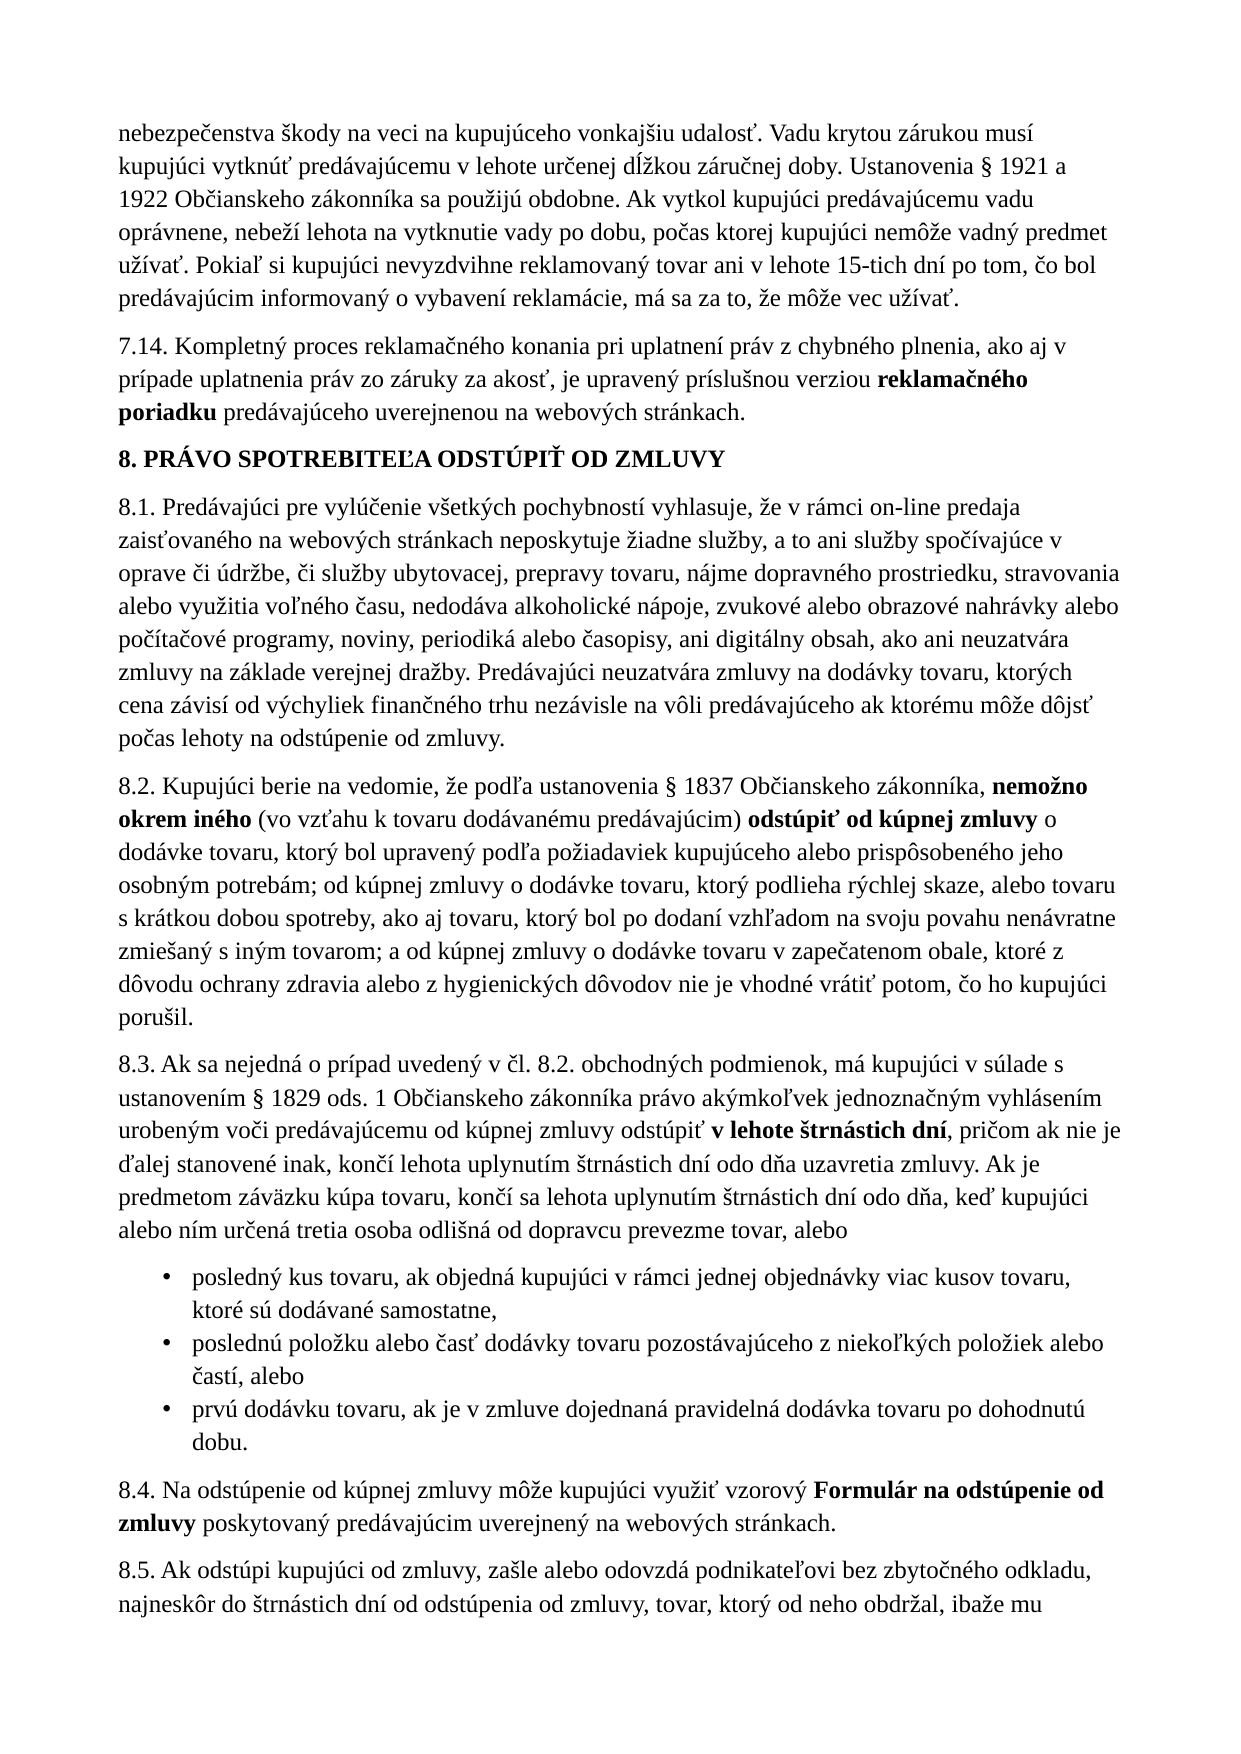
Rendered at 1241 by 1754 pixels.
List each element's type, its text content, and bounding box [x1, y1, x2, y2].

text 8.5. Ak odstúpi kupujúci od zmluvy, zašle alebo odovzdá podnikateľovi bez zbytočného odkladu, najneskôr do štrnástich dní od odstúpenia od zmluvy, tovar, ktorý od neho obdržal, ibaže mu [118, 1556, 1122, 1617]
text 8.3. Ak sa nejedná o prípad uvedený v čl. 8.2. obchodných podmienok, má kupujúci v súlade s ustanovením § 1829 ods. 1 Občianskeho zákonníka právo akýmkoľvek jednoznačným vyhlásením urobeným voči predávajúcemu od kúpnej zmluvy odstúpiť v lehote štrnástich dní, pričom ak nie je ďalej stanovené inak, končí lehota uplynutím štrnástich dní odo dňa uzavretia zmluvy. Ak je predmetom záväzku kúpa tovaru, končí sa lehota uplynutím štrnástich dní odo dňa, keď kupujúci alebo ním určená tretia osoba odlišná od dopravcu prevezme tovar, alebo [118, 1049, 1122, 1243]
text nebezpečenstva škody na veci na kupujúceho vonkajšiu udalosť. Vadu krytou zárukou musí kupujúci vytknúť predávajúcemu v lehote určenej dĺžkou záručnej doby. Ustanovenia § 1921 a 1922 Občianskeho zákonníka sa použijú obdobne. Ak vytkol kupujúci predávajúcemu vadu oprávnene, nebeží lehota na vytknutie vady po dobu, počas ktorej kupujúci nemôže vadný predmet užívať. Pokiaľ si kupujúci nevyzdvihne reklamovaný tovar ani v lehote 15-tich dní po tom, čo bol predávajúcim informovaný o vybavení reklamácie, má sa za to, že môže vec užívať. [118, 118, 1122, 312]
list poslednú položku alebo časť dodávky tovaru pozostávajúceho z niekoľkých položiek alebo častí, alebo [162, 1328, 1122, 1390]
text 8. PRÁVO SPOTREBITEĽA ODSTÚPIŤ OD ZMLUVY [118, 444, 1122, 473]
list posledný kus tovaru, ak objedná kupujúci v rámci jednej objednávky viac kusov tovaru, ktoré sú dodávané samostatne, [162, 1262, 1122, 1324]
text 8.1. Predávajúci pre vylúčenie všetkých pochybností vyhlasuje, že v rámci on-line predaja zaisťovaného na webových stránkach neposkytuje žiadne služby, a to ani služby spočívajúce v oprave či údržbe, či služby ubytovacej, prepravy tovaru, nájme dopravného prostriedku, stravovania alebo využitia voľného času, nedodáva alkoholické nápoje, zvukové alebo obrazové nahrávky alebo počítačové programy, noviny, periodiká alebo časopisy, ani digitálny obsah, ako ani neuzatvára zmluvy na základe verejnej dražby. Predávajúci neuzatvára zmluvy na dodávky tovaru, ktorých cena závisí od výchyliek finančného trhu nezávisle na vôli predávajúceho ak ktorému môže dôjsť počas lehoty na odstúpenie od zmluvy. [118, 492, 1122, 752]
text 8.4. Na odstúpenie od kúpnej zmluvy môže kupujúci využiť vzorový Formulár na odstúpenie od zmluvy poskytovaný predávajúcim uverejnený na webových stránkach. [118, 1475, 1122, 1537]
text 7.14. Kompletný proces reklamačného konania pri uplatnení práv z chybného plnenia, ako aj v prípade uplatnenia práv zo záruky za akosť, je upravený príslušnou verziou reklamačného poriadku predávajúceho uverejnenou na webových stránkach. [118, 331, 1122, 426]
list prvú dodávku tovaru, ak je v zmluve dojednaná pravidelná dodávka tovaru po dohodnutú dobu. [162, 1394, 1122, 1456]
text 8.2. Kupujúci berie na vedomie, že podľa ustanovenia § 1837 Občianskeho zákonníka, nemožno okrem iného (vo vzťahu k tovaru dodávanému predávajúcim) odstúpiť od kúpnej zmluvy o dodávke tovaru, ktorý bol upravený podľa požiadaviek kupujúceho alebo prispôsobeného jeho osobným potrebám; od kúpnej zmluvy o dodávke tovaru, ktorý podlieha rýchlej skaze, alebo tovaru s krátkou dobou spotreby, ako aj tovaru, ktorý bol po dodaní vzhľadom na svoju povahu nenávratne zmiešaný s iným tovarom; a od kúpnej zmluvy o dodávke tovaru v zapečatenom obale, ktoré z dôvodu ochrany zdravia alebo z hygienických dôvodov nie je vhodné vrátiť potom, čo ho kupujúci porušil. [118, 771, 1122, 1031]
